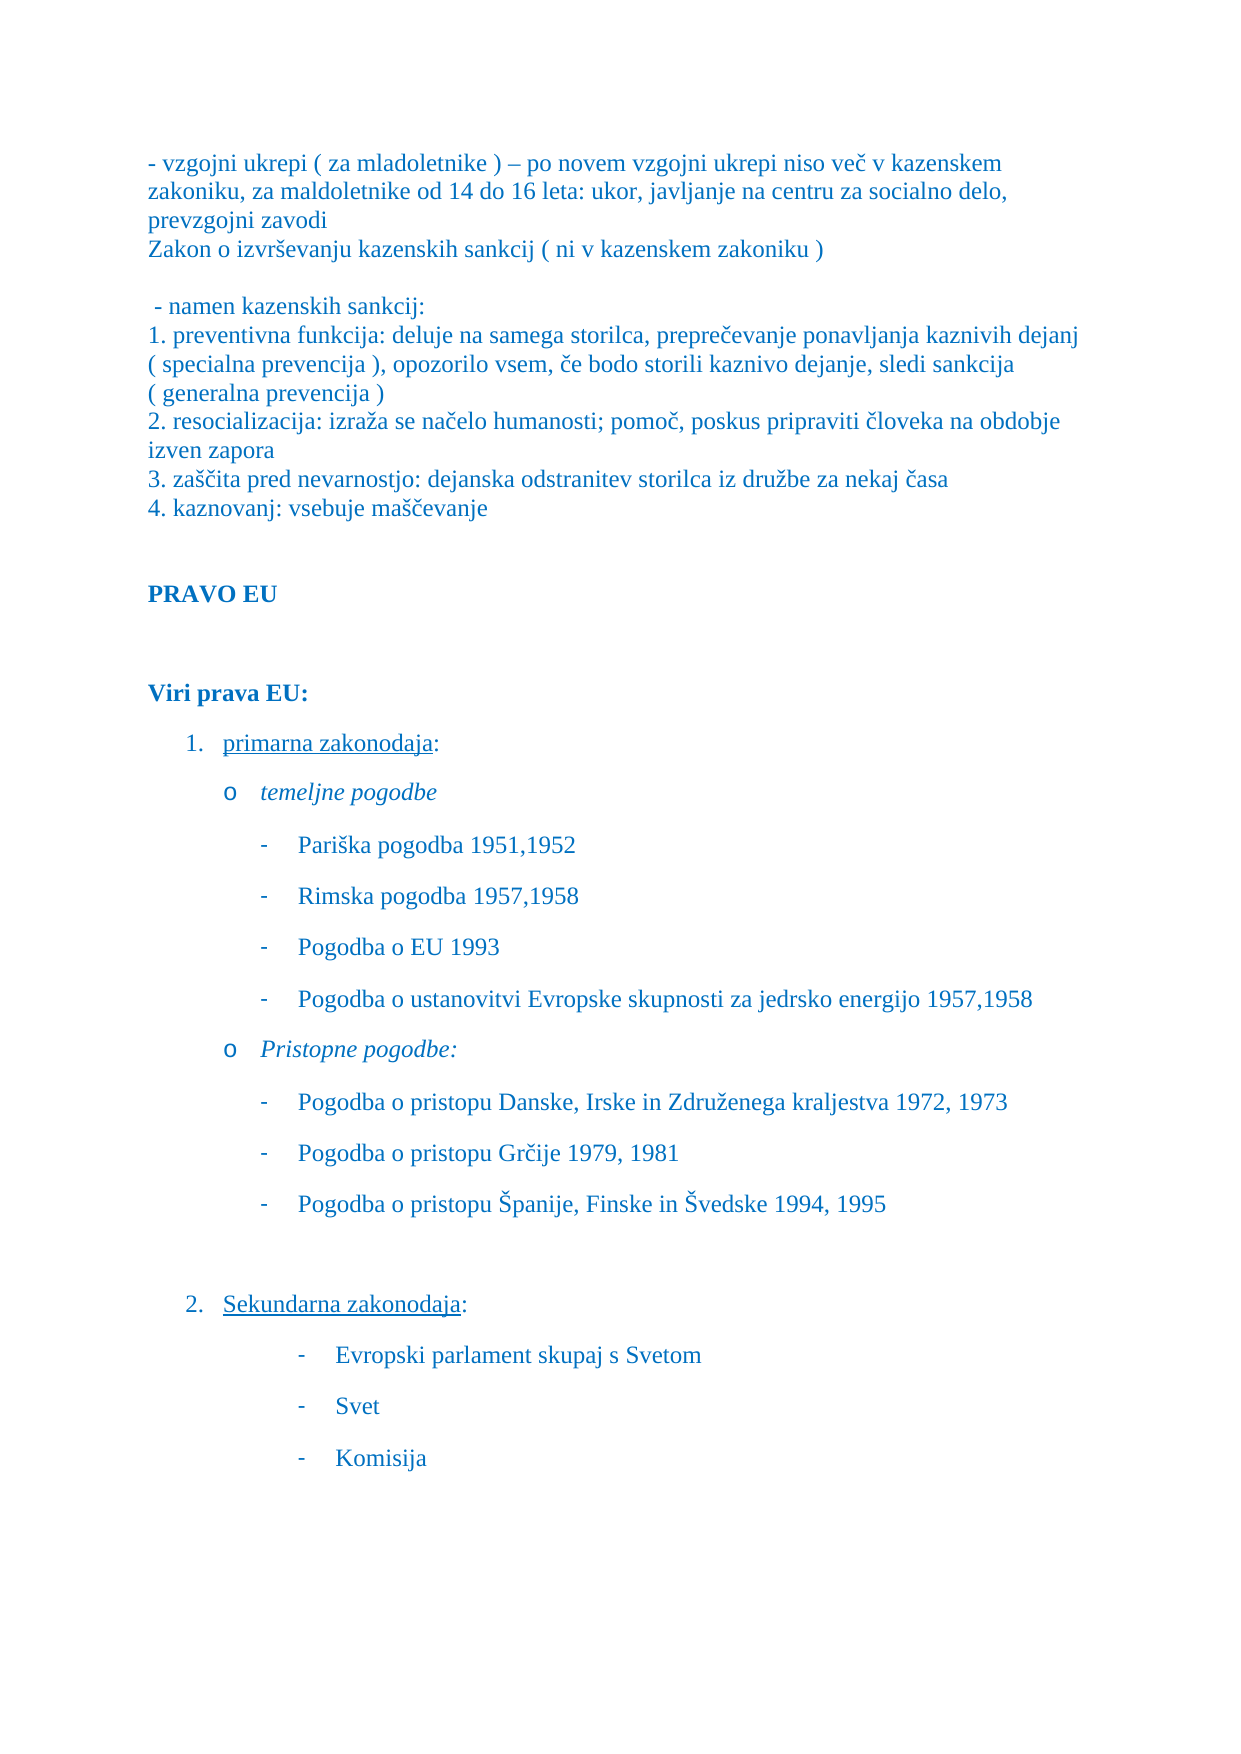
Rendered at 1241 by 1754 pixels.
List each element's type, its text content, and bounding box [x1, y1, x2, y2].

text PRAVO EU [148, 579, 1093, 608]
text 2. resocializacija: izraža se načelo humanosti; pomoč, poskus pripraviti človeka na obdobje izven zapora [148, 406, 1093, 464]
list primarna zakonodaja: [185, 728, 1093, 756]
list Pogodba o ustanovitvi Evropske skupnosti za jedrsko energijo 1957,1958 [260, 983, 1093, 1013]
list temeljne pogodbe [223, 777, 1093, 808]
list Rimska pogodba 1957,1958 [260, 880, 1093, 911]
list Sekundarna zakonodaja: [185, 1289, 1093, 1318]
list Evropski parlament skupaj s Svetom [298, 1339, 1093, 1370]
text - namen kazenskih sankcij: [148, 291, 1093, 320]
list Pristopne pogodbe: [223, 1034, 1093, 1065]
list Pogodba o EU 1993 [260, 932, 1093, 962]
text Viri prava EU: [148, 678, 1093, 707]
list Svet [298, 1391, 1093, 1421]
text Zakon o izvrševanju kazenskih sankcij ( ni v kazenskem zakoniku ) [148, 234, 1093, 263]
text 1. preventivna funkcija: deluje na samega storilca, preprečevanje ponavljanja kaznivih dejanj ( specialna prevencija ), opozorilo vsem, če bodo storili kaznivo dejanje, sledi sankcija ( generalna prevencija ) [148, 320, 1093, 406]
list Pogodba o pristopu Grčije 1979, 1981 [260, 1137, 1093, 1168]
list Pogodba o pristopu Španije, Finske in Švedske 1994, 1995 [260, 1189, 1093, 1219]
list Pogodba o pristopu Danske, Irske in Združenega kraljestva 1972, 1973 [260, 1086, 1093, 1116]
text - vzgojni ukrepi ( za mladoletnike ) – po novem vzgojni ukrepi niso več v kazenskem zakoniku, za maldoletnike od 14 do 16 leta: ukor, javljanje na centru za socialno delo, prevzgojni zavodi [148, 148, 1093, 234]
list Pariška pogodba 1951,1952 [260, 829, 1093, 859]
text 4. kaznovanj: vsebuje maščevanje [148, 493, 1093, 521]
text 3. zaščita pred nevarnostjo: dejanska odstranitev storilca iz družbe za nekaj časa [148, 464, 1093, 493]
list Komisija [298, 1442, 1093, 1472]
